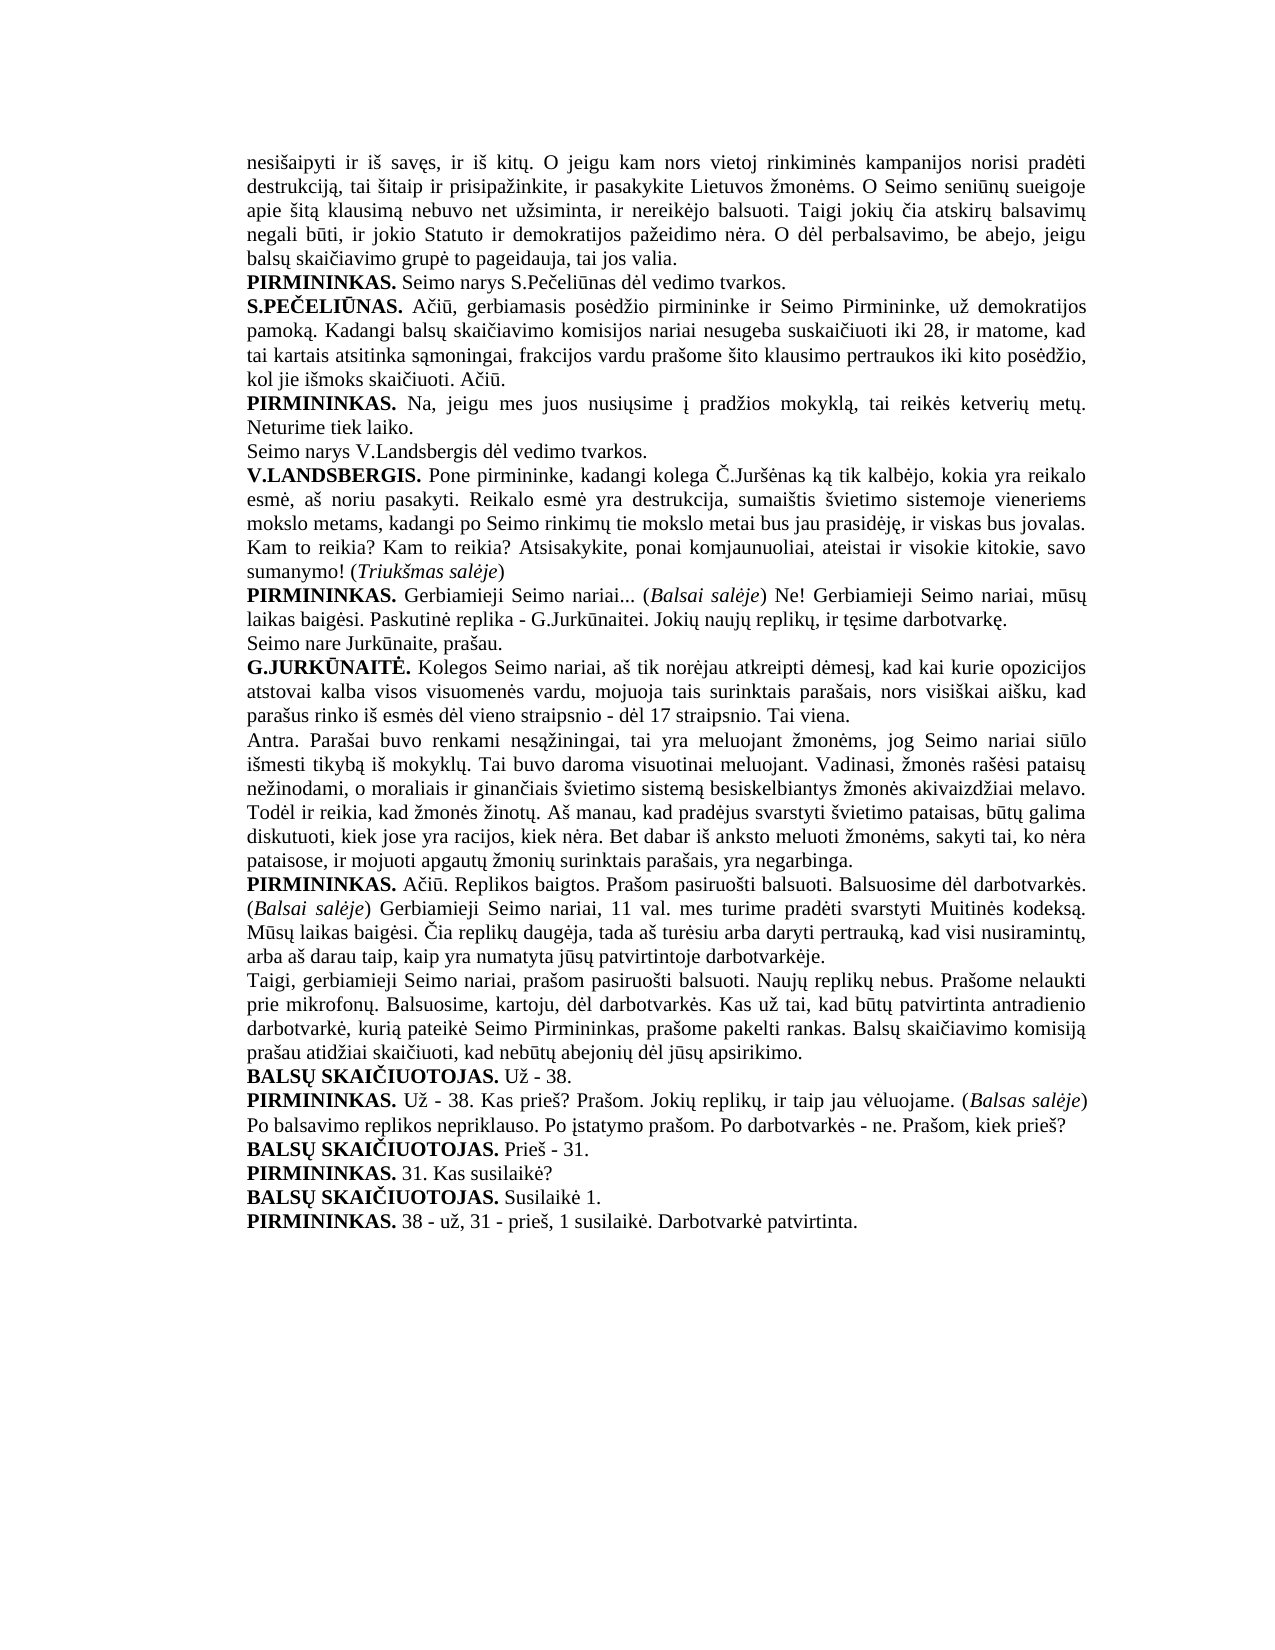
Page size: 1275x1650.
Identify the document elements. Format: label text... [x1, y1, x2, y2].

text G.JURKŪNAITĖ. Kolegos Seimo nariai, aš tik norėjau atkreipti dėmesį, kad kai kurie opozicijos atstovai kalba visos visuomenės vardu, mojuoja tais surinktais parašais, nors visiškai aišku, kad parašus rinko iš esmės dėl vieno straipsnio - dėl 17 straipsnio. Tai viena. [247, 655, 1087, 727]
text BALSŲ SKAIČIUOTOJAS. Už - 38. [247, 1064, 1087, 1088]
text BALSŲ SKAIČIUOTOJAS. Prieš - 31. [247, 1137, 1087, 1161]
text PIRMININKAS. Seimo narys S.Pečeliūnas dėl vedimo tvarkos. [247, 270, 1087, 294]
text PIRMININKAS. Na, jeigu mes juos nusiųsime į pradžios mokyklą, tai reikės ketverių metų. Neturime tiek laiko. [247, 391, 1087, 439]
text nesišaipyti ir iš savęs, ir iš kitų. O jeigu kam nors vietoj rinkiminės kampanijos norisi pradėti destrukciją, tai šitaip ir prisipažinkite, ir pasakykite Lietuvos žmonėms. O Seimo seniūnų sueigoje apie šitą klausimą nebuvo net užsiminta, ir nereikėjo balsuoti. Taigi jokių čia atskirų balsavimų negali būti, ir jokio Statuto ir demokratijos pažeidimo nėra. O dėl perbalsavimo, be abejo, jeigu balsų skaičiavimo grupė to pageidauja, tai jos valia. [247, 150, 1087, 270]
text PIRMININKAS. Ačiū. Replikos baigtos. Prašom pasiruošti balsuoti. Balsuosime dėl darbotvarkės. (Balsai salėje) Gerbiamieji Seimo nariai, 11 val. mes turime pradėti svarstyti Muitinės kodeksą. Mūsų laikas baigėsi. Čia replikų daugėja, tada aš turėsiu arba daryti pertrauką, kad visi nusiramintų, arba aš darau taip, kaip yra numatyta jūsų patvirtintoje darbotvarkėje. [247, 872, 1087, 968]
text PIRMININKAS. Gerbiamieji Seimo nariai... (Balsai salėje) Ne! Gerbiamieji Seimo nariai, mūsų laikas baigėsi. Paskutinė replika - G.Jurkūnaitei. Jokių naujų replikų, ir tęsime darbotvarkę. [247, 583, 1087, 631]
text Taigi, gerbiamieji Seimo nariai, prašom pasiruošti balsuoti. Naujų replikų nebus. Prašome nelaukti prie mikrofonų. Balsuosime, kartoju, dėl darbotvarkės. Kas už tai, kad būtų patvirtinta antradienio darbotvarkė, kurią pateikė Seimo Pirmininkas, prašome pakelti rankas. Balsų skaičiavimo komisiją prašau atidžiai skaičiuoti, kad nebūtų abejonių dėl jūsų apsirikimo. [247, 968, 1087, 1064]
text S.PEČELIŪNAS. Ačiū, gerbiamasis posėdžio pirmininke ir Seimo Pirmininke, už demokratijos pamoką. Kadangi balsų skaičiavimo komisijos nariai nesugeba suskaičiuoti iki 28, ir matome, kad tai kartais atsitinka sąmoningai, frakcijos vardu prašome šito klausimo pertraukos iki kito posėdžio, kol jie išmoks skaičiuoti. Ačiū. [247, 294, 1087, 391]
text V.LANDSBERGIS. Pone pirmininke, kadangi kolega Č.Juršėnas ką tik kalbėjo, kokia yra reikalo esmė, aš noriu pasakyti. Reikalo esmė yra destrukcija, sumaištis švietimo sistemoje vieneriems mokslo metams, kadangi po Seimo rinkimų tie mokslo metai bus jau prasidėję, ir viskas bus jovalas. Kam to reikia? Kam to reikia? Atsisakykite, ponai komjaunuoliai, ateistai ir visokie kitokie, savo sumanymo! (Triukšmas salėje) [247, 463, 1087, 583]
text Seimo nare Jurkūnaite, prašau. [247, 631, 1087, 655]
text PIRMININKAS. 31. Kas susilaikė? [247, 1161, 1087, 1185]
text Antra. Parašai buvo renkami nesąžiningai, tai yra meluojant žmonėms, jog Seimo nariai siūlo išmesti tikybą iš mokyklų. Tai buvo daroma visuotinai meluojant. Vadinasi, žmonės rašėsi pataisų nežinodami, o moraliais ir ginančiais švietimo sistemą besiskelbiantys žmonės akivaizdžiai melavo. Todėl ir reikia, kad žmonės žinotų. Aš manau, kad pradėjus svarstyti švietimo pataisas, būtų galima diskutuoti, kiek jose yra racijos, kiek nėra. Bet dabar iš anksto meluoti žmonėms, sakyti tai, ko nėra pataisose, ir mojuoti apgautų žmonių surinktais parašais, yra negarbinga. [247, 727, 1087, 872]
text PIRMININKAS. 38 - už, 31 - prieš, 1 susilaikė. Darbotvarkė patvirtinta. [247, 1209, 1087, 1233]
text BALSŲ SKAIČIUOTOJAS. Susilaikė 1. [247, 1185, 1087, 1209]
text Seimo narys V.Landsbergis dėl vedimo tvarkos. [247, 439, 1087, 463]
text PIRMININKAS. Už - 38. Kas prieš? Prašom. Jokių replikų, ir taip jau vėluojame. (Balsas salėje) Po balsavimo replikos nepriklauso. Po įstatymo prašom. Po darbotvarkės - ne. Prašom, kiek prieš? [247, 1088, 1087, 1137]
